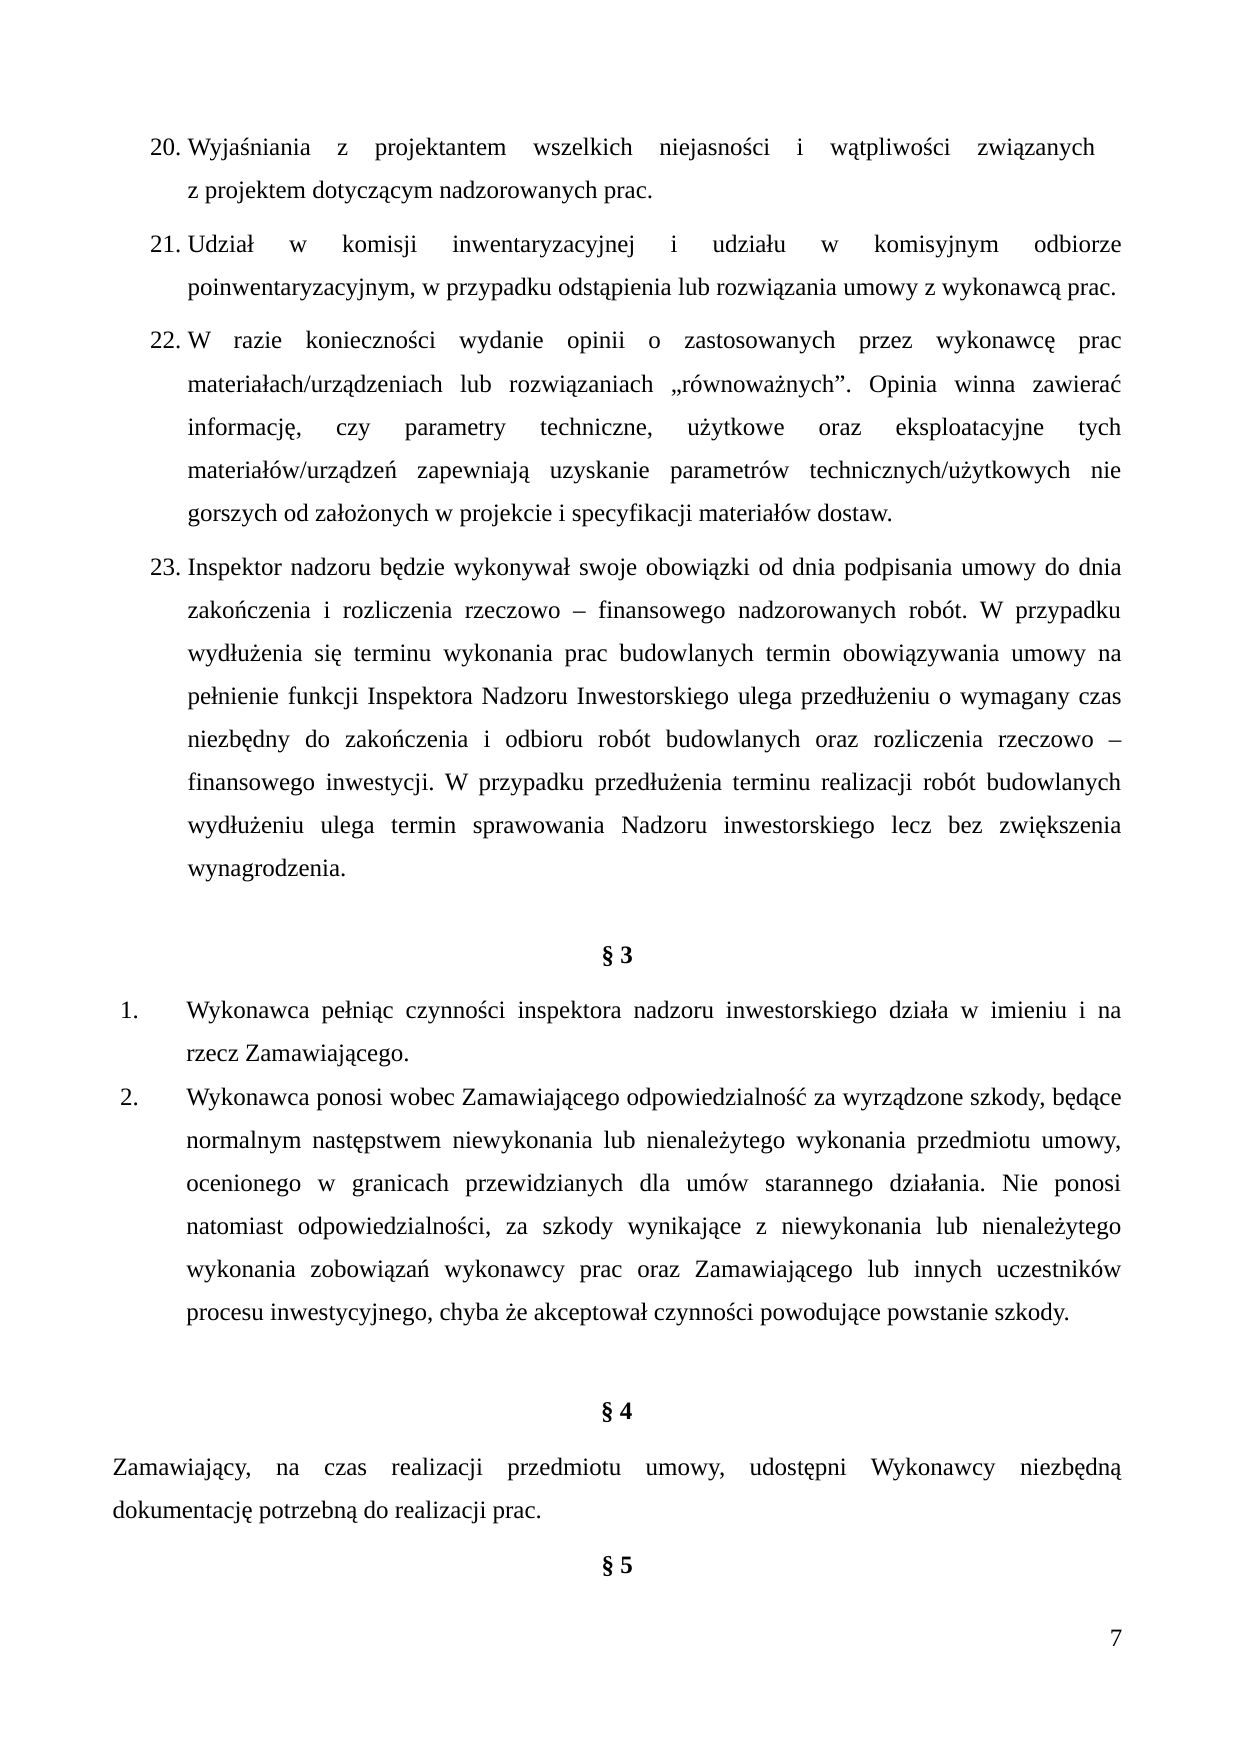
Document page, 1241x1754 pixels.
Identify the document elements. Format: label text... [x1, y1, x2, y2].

text § 4 [111, 1396, 1122, 1425]
list Inspektor nadzoru będzie wykonywał swoje obowiązki od dnia podpisania umowy do dnia zakończenia i rozliczenia rzeczowo – finansowego nadzorowanych robót. W przypadku wydłużenia się terminu wykonania prac budowlanych termin obowiązywania umowy na pełnienie funkcji Inspektora Nadzoru Inwestorskiego ulega przedłużeniu o wymagany czas niezbędny do zakończenia i odbioru robót budowlanych oraz rozliczenia rzeczowo – finansowego inwestycji. W przypadku przedłużenia terminu realizacji robót budowlanych wydłużeniu ulega termin sprawowania Nadzoru inwestorskiego lecz bez zwiększenia wynagrodzenia. [150, 552, 1122, 882]
text § 5 [112, 1550, 1122, 1579]
list Wykonawca ponosi wobec Zamawiającego odpowiedzialność za wyrządzone szkody, będące normalnym następstwem niewykonania lub nienależytego wykonania przedmiotu umowy, ocenionego w granicach przewidzianych dla umów starannego działania. Nie ponosi natomiast odpowiedzialności, za szkody wynikające z niewykonania lub nienależytego wykonania zobowiązań wykonawcy prac oraz Zamawiającego lub innych uczestników procesu inwestycyjnego, chyba że akceptował czynności powodujące powstanie szkody. [114, 1082, 1122, 1326]
list Wykonawca pełniąc czynności inspektora nadzoru inwestorskiego działa w imieniu i na rzecz Zamawiającego. [114, 995, 1122, 1067]
text Zamawiający, na czas realizacji przedmiotu umowy, udostępni Wykonawcy niezbędną dokumentację potrzebną do realizacji prac. [112, 1452, 1122, 1523]
list Udział w komisji inwentaryzacyjnej i udziału w komisyjnym odbiorze poinwentaryzacyjnym, w przypadku odstąpienia lub rozwiązania umowy z wykonawcą prac. [150, 229, 1122, 301]
list Wyjaśniania z projektantem wszelkich niejasności i wątpliwości związanych z projektem dotyczącym nadzorowanych prac. [150, 132, 1122, 204]
text § 3 [112, 940, 1122, 968]
list W razie konieczności wydanie opinii o zastosowanych przez wykonawcę prac materiałach/urządzeniach lub rozwiązaniach „równoważnych”. Opinia winna zawierać informację, czy parametry techniczne, użytkowe oraz eksploatacyjne tych materiałów/urządzeń zapewniają uzyskanie parametrów technicznych/użytkowych nie gorszych od założonych w projekcie i specyfikacji materiałów dostaw. [150, 326, 1122, 527]
